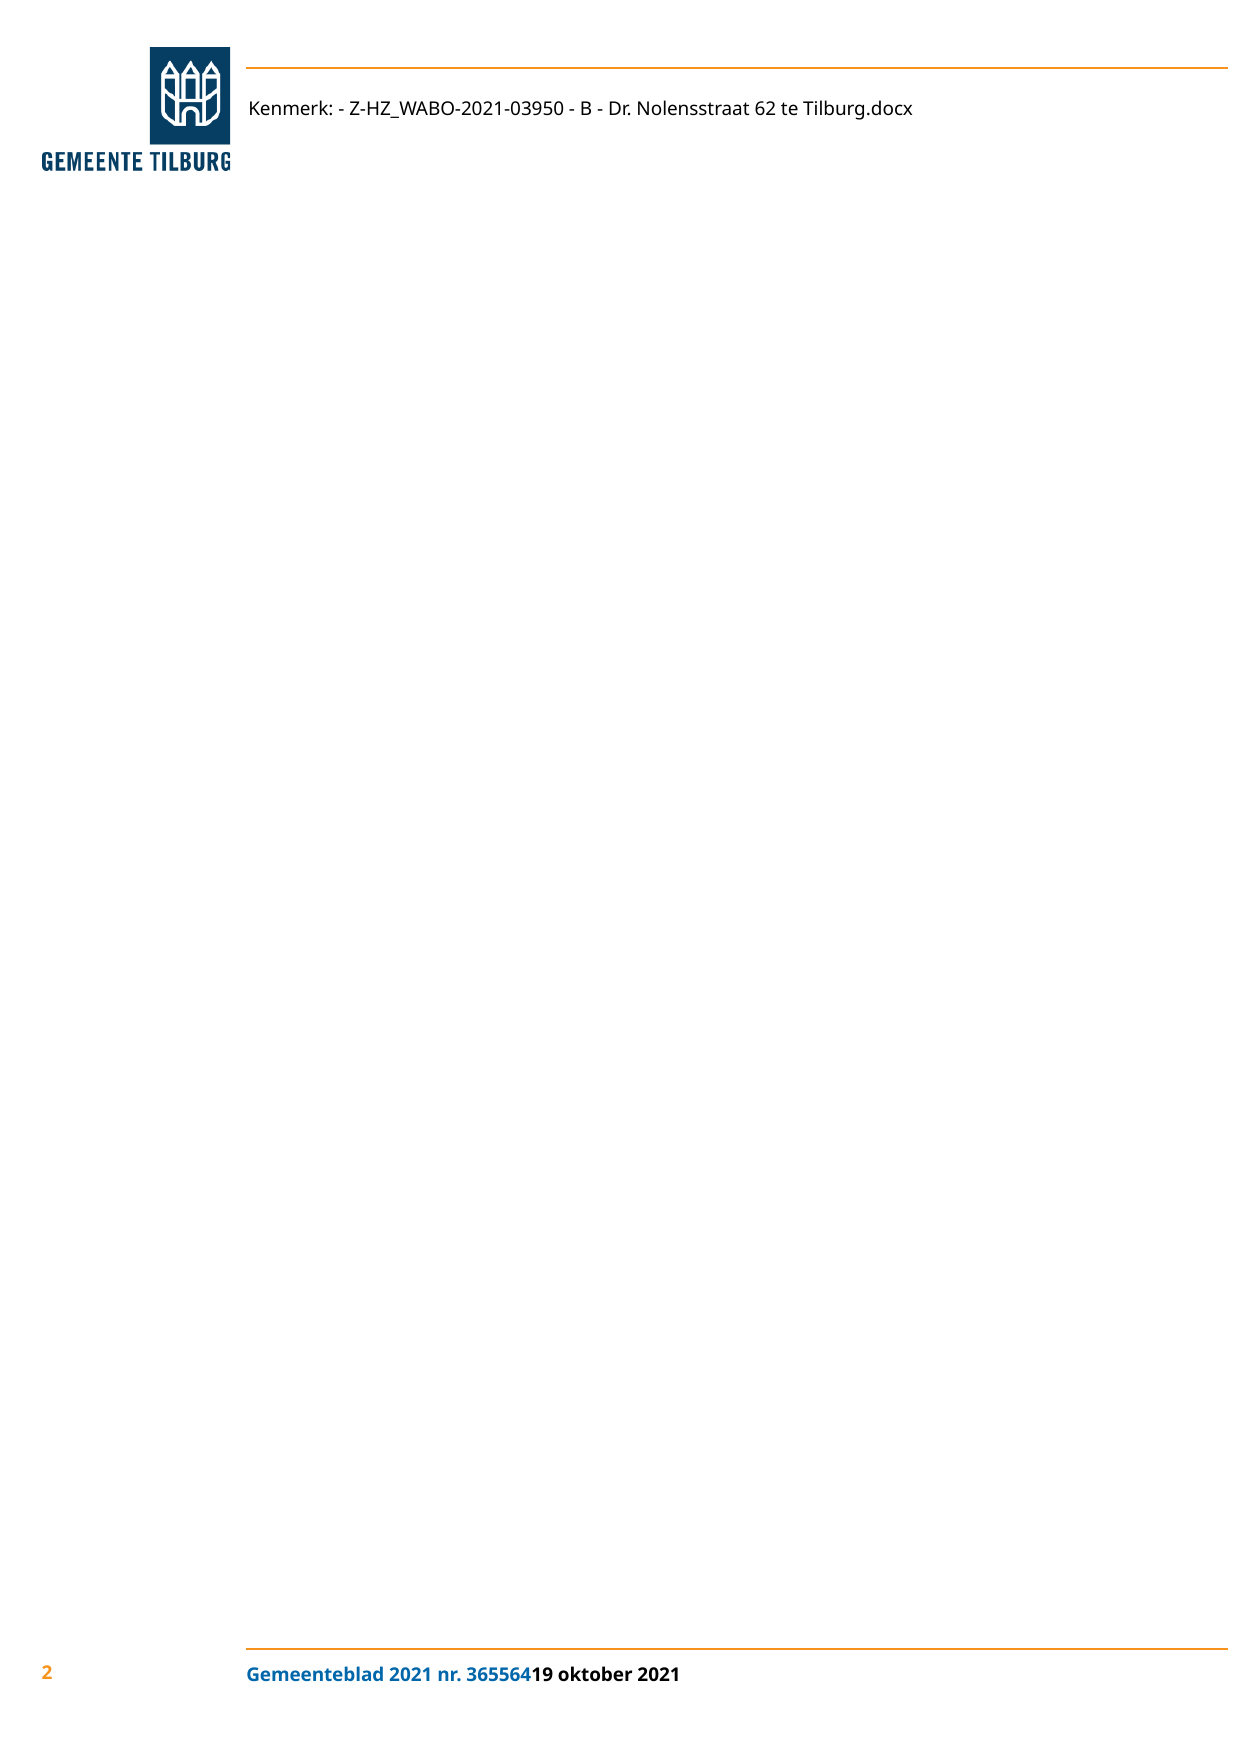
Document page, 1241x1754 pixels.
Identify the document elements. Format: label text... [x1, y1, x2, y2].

picture [41, 47, 231, 172]
text Kenmerk: - Z-HZ_WABO-2021-03950 - B - Dr. Nolensstraat 62 te Tilburg.docx [248, 95, 1152, 121]
